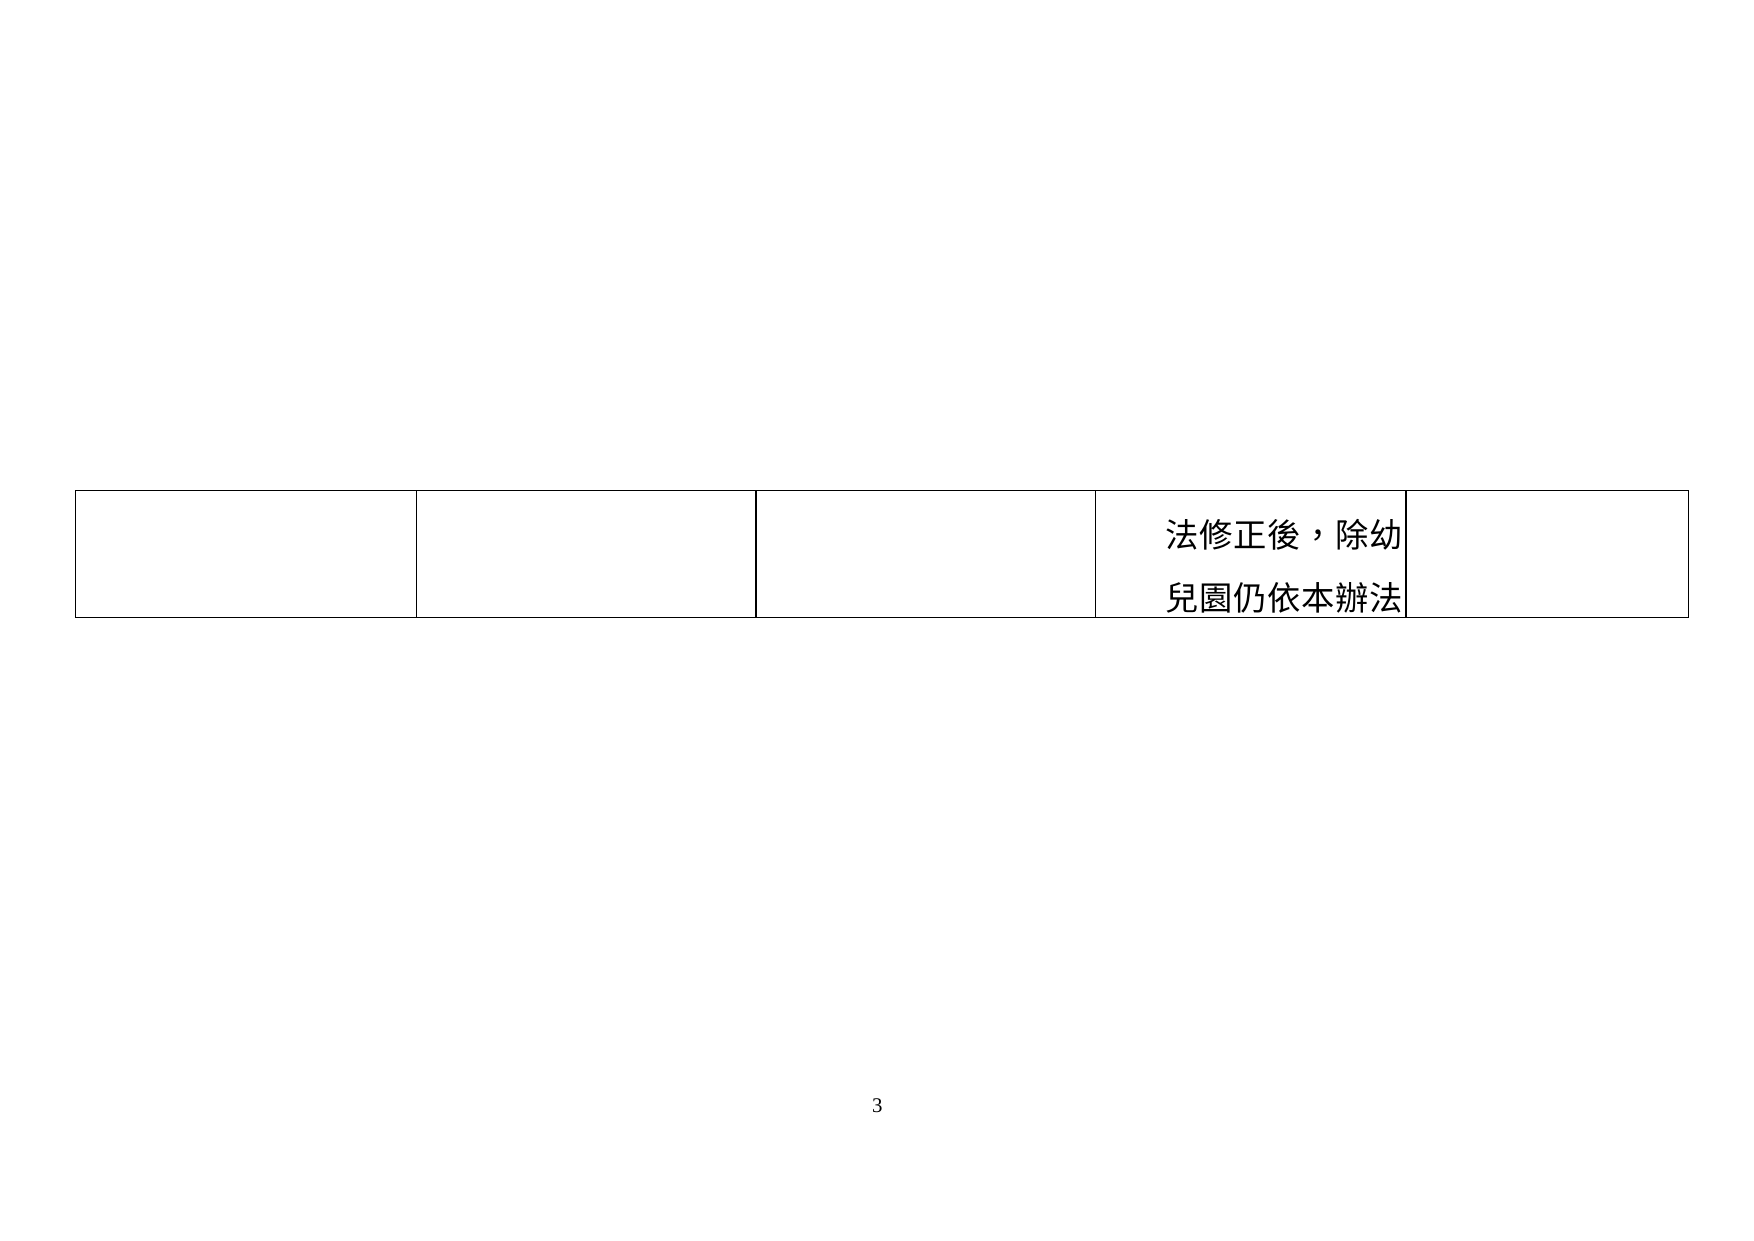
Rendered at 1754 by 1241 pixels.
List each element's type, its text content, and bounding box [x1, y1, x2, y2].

table_cell 法修正後，除幼兒園仍依本辦法 [1096, 491, 1405, 617]
table_cell [417, 491, 755, 617]
table_cell [1407, 491, 1688, 617]
table_cell [76, 491, 416, 617]
table_cell [757, 491, 1095, 617]
